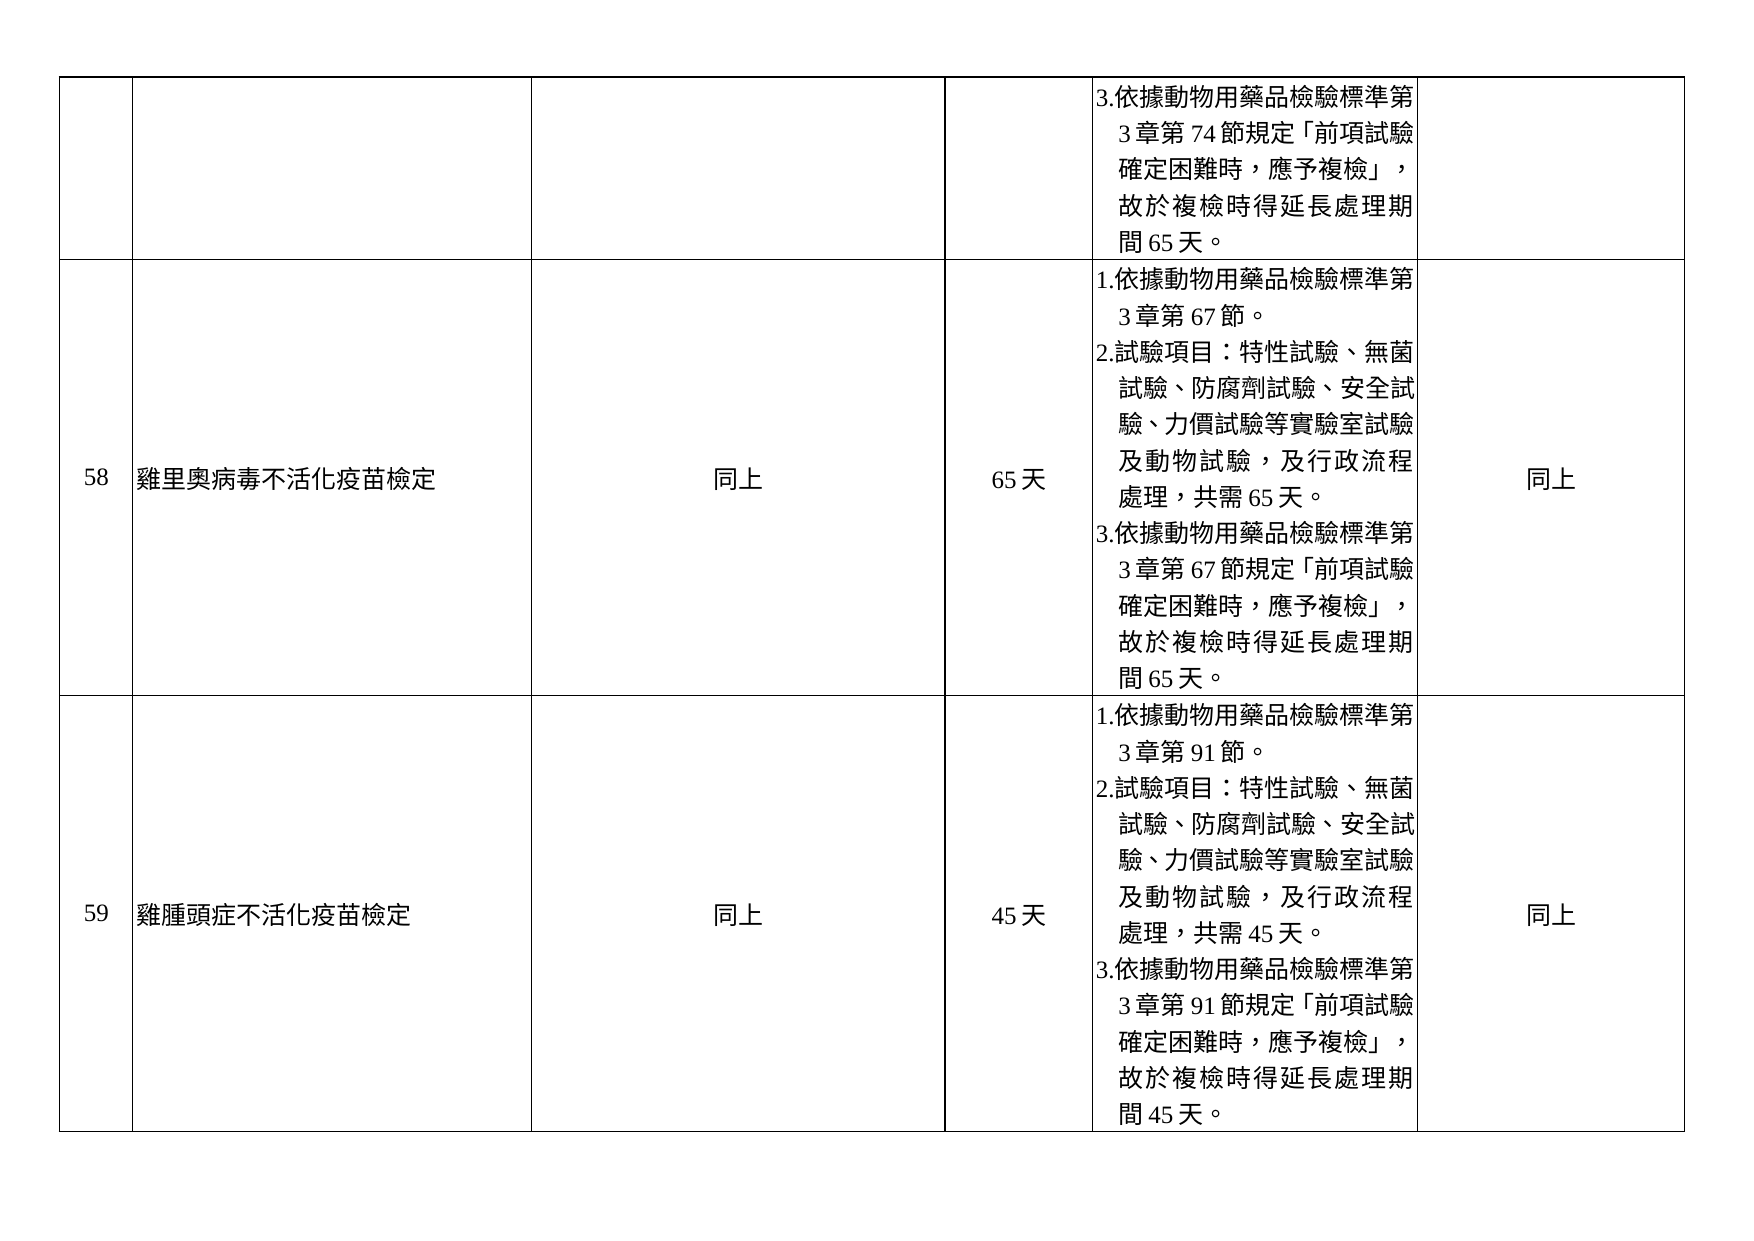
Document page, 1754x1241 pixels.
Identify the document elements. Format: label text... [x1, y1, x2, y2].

table_cell 同上 [532, 696, 944, 1131]
table_cell 3.依據動物用藥品檢驗標準第3章第74節規定「前項試驗確定困難時，應予複檢」，故於複檢時得延長處理期間65天。 [1093, 78, 1417, 259]
table_cell 雞腫頭症不活化疫苗檢定 [133, 696, 531, 1131]
table_cell 同上 [1418, 260, 1684, 695]
table_cell [133, 78, 531, 259]
table_cell 同上 [1418, 696, 1684, 1131]
table_cell 45天 [946, 696, 1092, 1131]
table_cell 1.依據動物用藥品檢驗標準第3章第67節。 2.試驗項目：特性試驗、無菌試驗、防腐劑試驗、安全試驗、力價試驗等實驗室試驗及動物試驗，及行政流程處理，共需65天。 3.依據動物用藥品檢驗標準第3章第67節規定「前項試驗確定困難時，應予複檢」，故於複檢時得延長處理期間65天。 [1093, 260, 1417, 695]
table_cell 59 [60, 696, 132, 1131]
table_cell 58 [60, 260, 132, 695]
table_cell 同上 [532, 260, 944, 695]
table_cell [532, 78, 944, 259]
table_cell [946, 78, 1092, 259]
table_cell [1418, 78, 1684, 259]
table_cell [60, 78, 132, 259]
table_cell 65天 [946, 260, 1092, 695]
table_cell 1.依據動物用藥品檢驗標準第3章第91節。 2.試驗項目：特性試驗、無菌試驗、防腐劑試驗、安全試驗、力價試驗等實驗室試驗及動物試驗，及行政流程處理，共需45天。 3.依據動物用藥品檢驗標準第3章第91節規定「前項試驗確定困難時，應予複檢」，故於複檢時得延長處理期間45天。 [1093, 696, 1417, 1131]
table_cell 雞里奧病毒不活化疫苗檢定 [133, 260, 531, 695]
